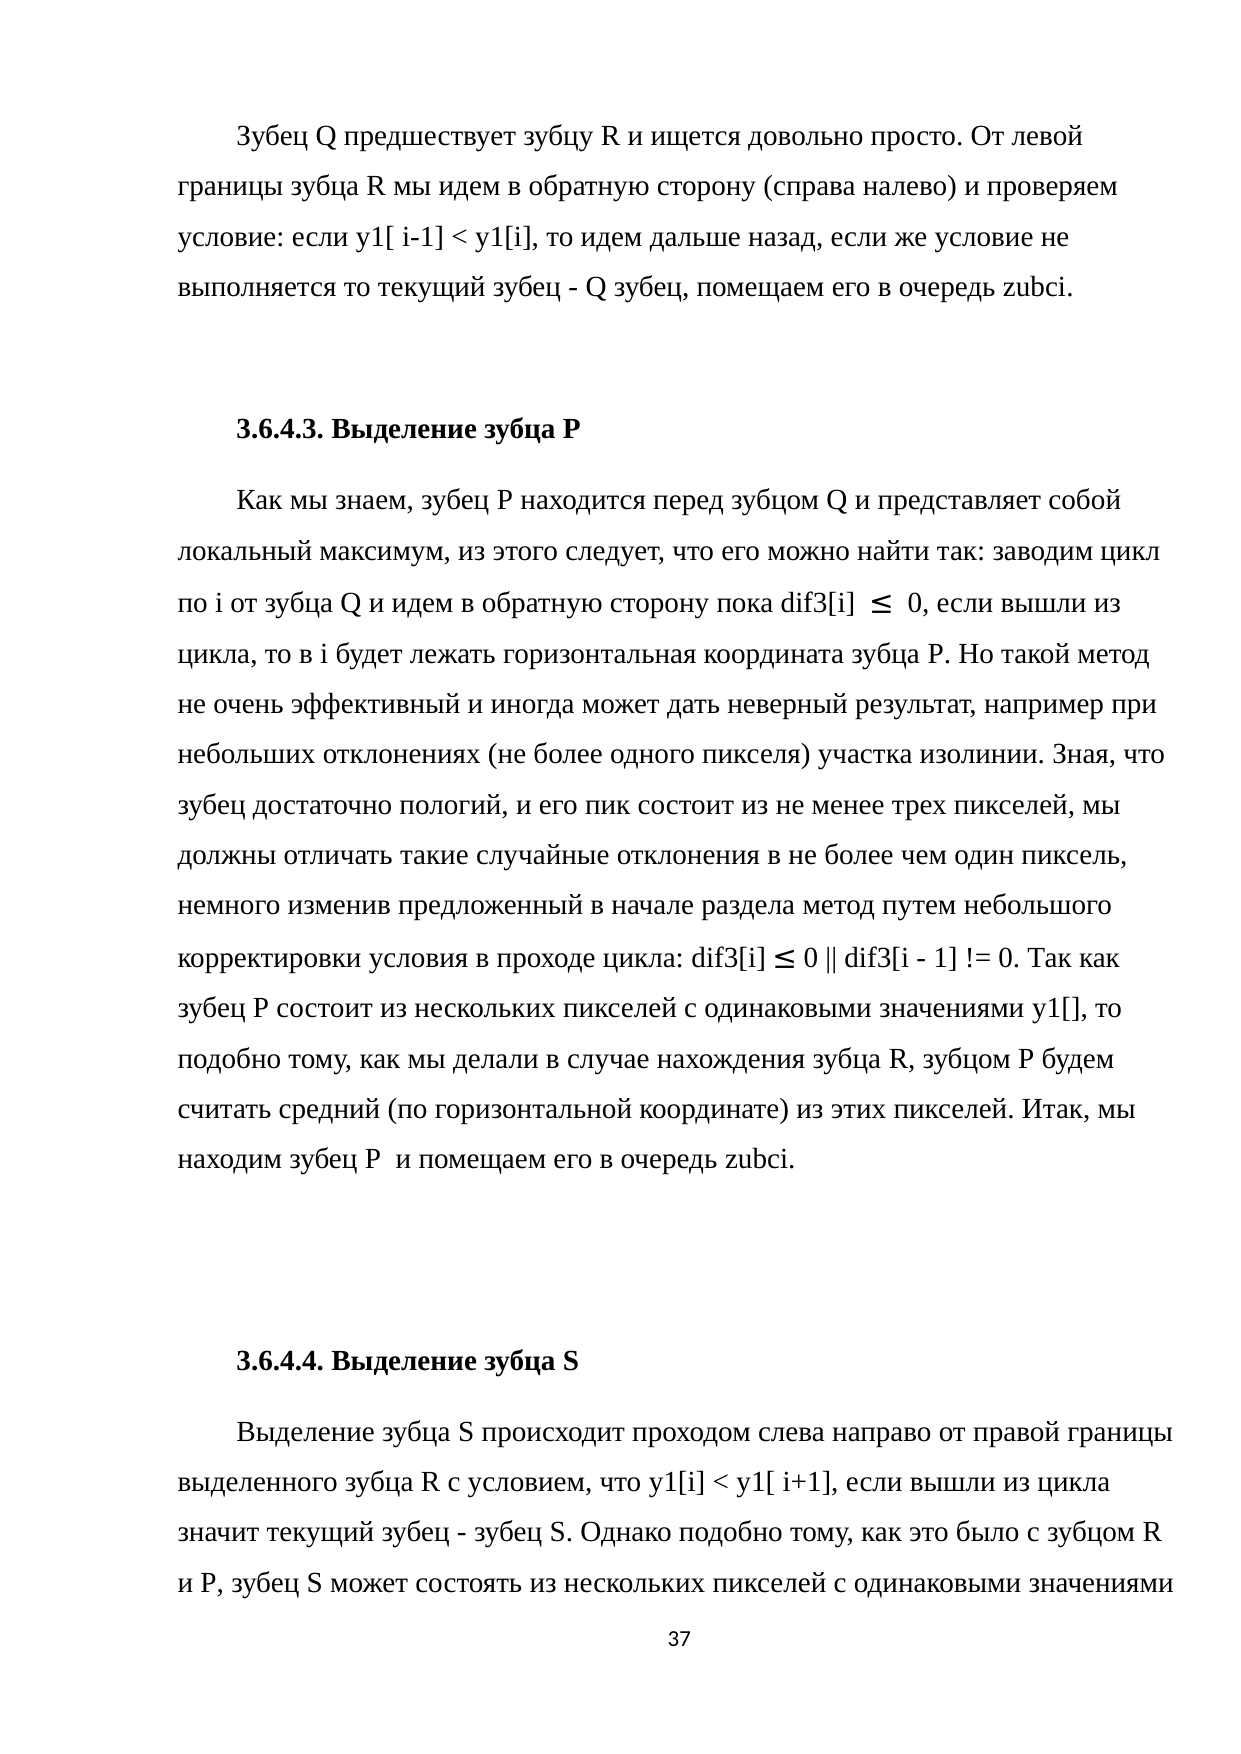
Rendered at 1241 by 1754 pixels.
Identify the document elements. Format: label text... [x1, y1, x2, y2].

text Выделение зубца S происходит проходом слева направо от правой границы выделенного зубца R с условием, что y1[i] < y1[ i+1], если вышли из цикла значит текущий зубец - зубец S. Однако подобно тому, как это было с зубцом R и P, зубец S может состоять из нескольких пикселей с одинаковыми значениями [177, 1414, 1181, 1598]
text Зубец Q предшествует зубцу R и ищется довольно просто. От левой границы зубца R мы идем в обратную сторону (справа налево) и проверяем условие: если y1[ i-1] < y1[i], то идем дальше назад, если же условие не выполняется то текущий зубец - Q зубец, помещаем его в очередь zubci. [177, 118, 1181, 303]
text Как мы знаем, зубец P находится перед зубцом Q и представляет собой локальный максимум, из этого следует, что его можно найти так: заводим цикл по i от зубца Q и идем в обратную сторону пока dif3[i] ≤ 0, если вышли из цикла, то в i будет лежать горизонтальная координата зубца P. Но такой метод не очень эффективный и иногда может дать неверный результат, например при небольших отклонениях (не более одного пикселя) участка изолинии. Зная, что зубец достаточно пологий, и его пик состоит из не менее трех пикселей, мы должны отличать такие случайные отклонения в не более чем один пиксель, немного изменив предложенный в начале раздела метод путем небольшого корректировки условия в проходе цикла: dif3[i] ≤ 0 || dif3[i - 1] != 0. Так как зубец P состоит из нескольких пикселей с одинаковыми значениями y1[], то подобно тому, как мы делали в случае нахождения зубца R, зубцом P будем считать средний (по горизонтальной координате) из этих пикселей. Итак, мы находим зубец P и помещаем его в очередь zubci. [177, 482, 1181, 1175]
text 3.6.4.3. Выделение зубца P [177, 411, 1181, 445]
text 3.6.4.4. Выделение зубца S [177, 1343, 1181, 1376]
